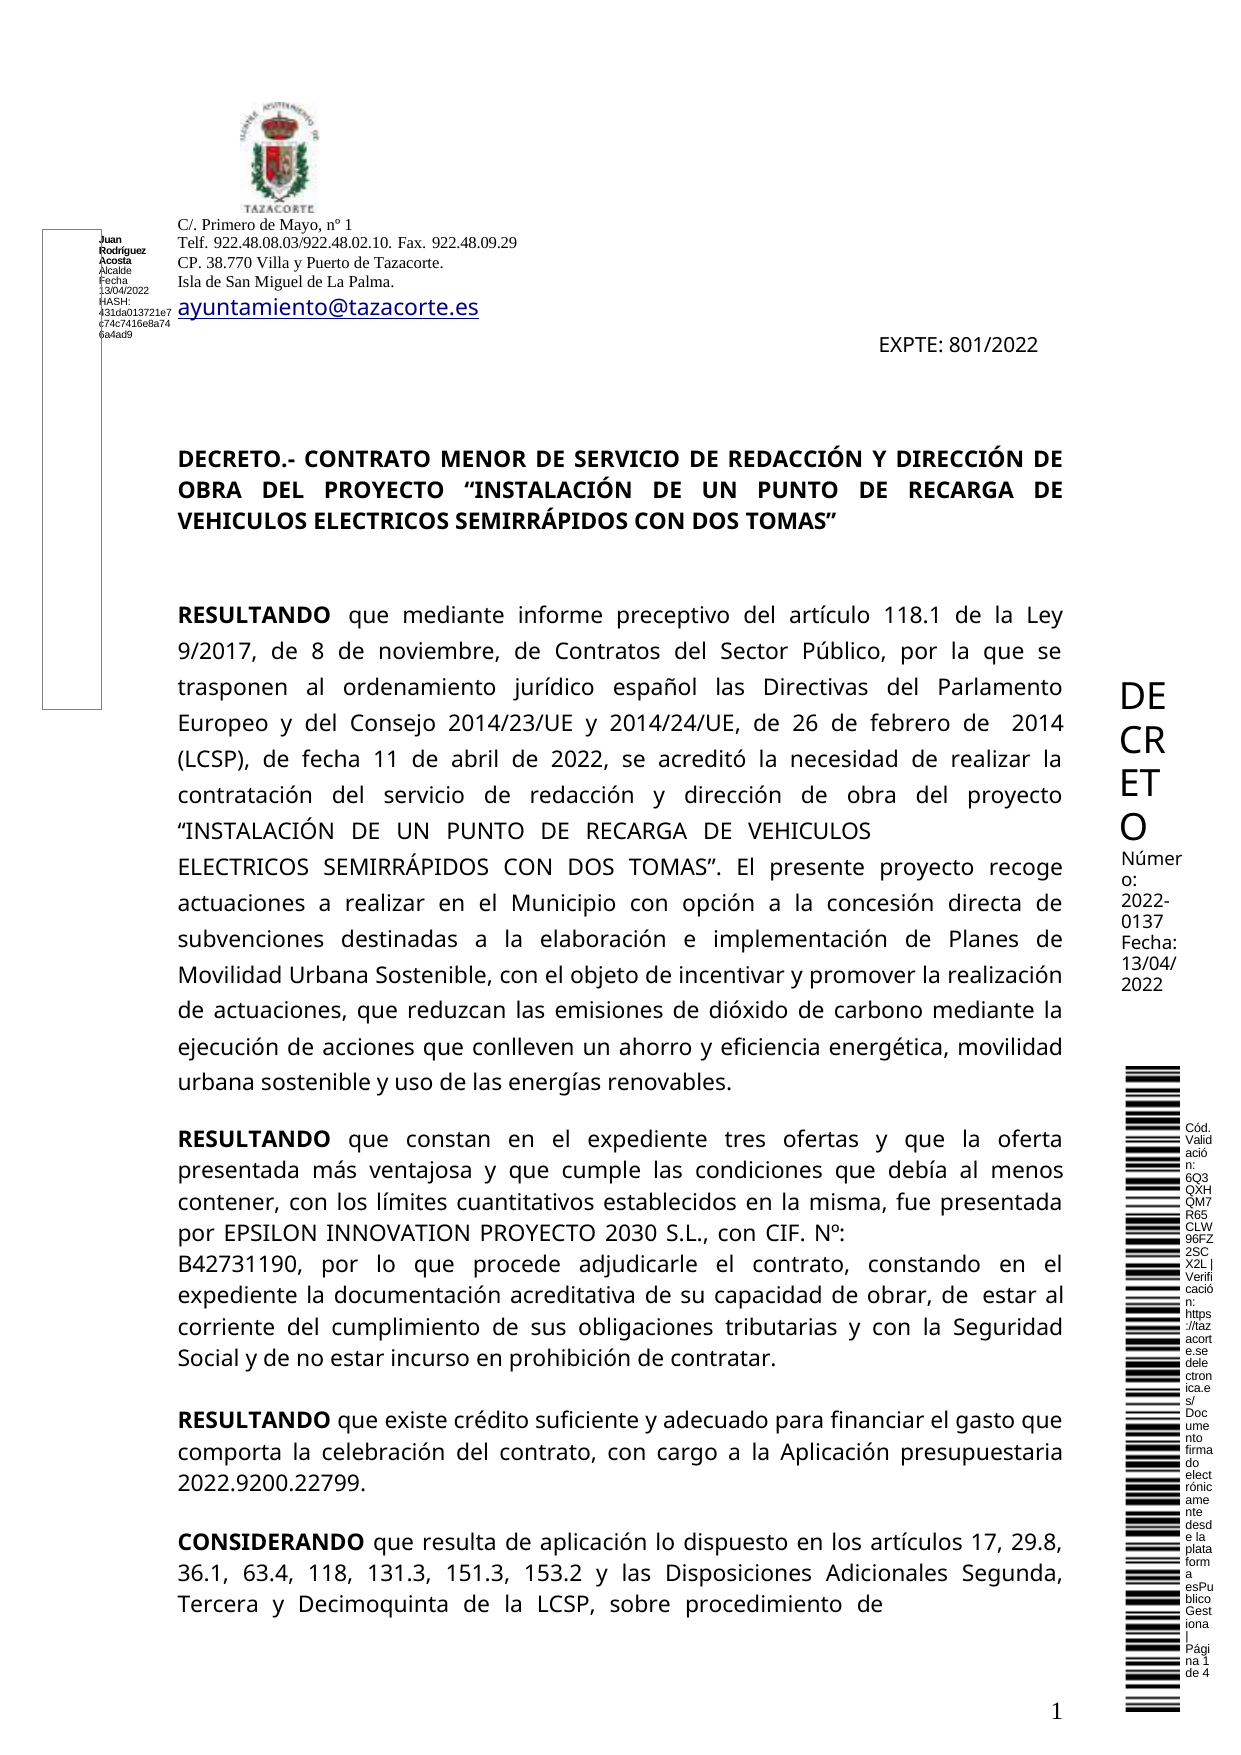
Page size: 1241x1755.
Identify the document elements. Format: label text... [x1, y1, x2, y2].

text Número: 2022-0137 Fecha: 13/04/2022 [1121, 849, 1185, 996]
text B42731190, por lo que procede adjudicarle el contrato, constando en el expediente la documentación acreditativa de su capacidad de obrar, de estar al corriente del cumplimiento de sus obligaciones tributarias y con la Seguridad Social y de no estar incurso en prohibición de contratar. [177, 1248, 1064, 1373]
text RESULTANDO que constan en el expediente tres ofertas y que la oferta presentada más ventajosa y que cumple las condiciones que debía al menos contener, con los límites cuantitativos establecidos en la misma, fue presentada por EPSILON INNOVATION PROYECTO 2030 S.L., con CIF. Nº: [177, 1123, 1064, 1248]
text [1117, 673, 1185, 1020]
text CONSIDERANDO que resulta de aplicación lo dispuesto en los artículos 17, 29.8, 36.1, 63.4, 118, 131.3, 151.3, 153.2 y las Disposiciones Adicionales Segunda, Tercera y Decimoquinta de la LCSP, sobre procedimiento de [177, 1526, 1064, 1620]
subtitle 1 [37, 1696, 1064, 1724]
subtitle DECRETO.- CONTRATO MENOR DE SERVICIO DE REDACCIÓN Y DIRECCIÓN DE OBRA DEL PROYECTO “INSTALACIÓN DE UN PUNTO DE RECARGA DE VEHICULOS ELECTRICOS SEMIRRÁPIDOS CON DOS TOMAS” [177, 443, 1064, 536]
text RESULTANDO que mediante informe preceptivo del artículo 118.1 de la Ley 9/2017, de 8 de noviembre, de Contratos del Sector Público, por la que se trasponen al ordenamiento jurídico español las Directivas del Parlamento Europeo y del Consejo 2014/23/UE y 2014/24/UE, de 26 de febrero de 2014 (LCSP), de fecha 11 de abril de 2022, se acreditó la necesidad de realizar la contratación del servicio de redacción y dirección de obra del proyecto “INSTALACIÓN DE UN PUNTO DE RECARGA DE VEHICULOS [177, 599, 1064, 846]
text ELECTRICOS SEMIRRÁPIDOS CON DOS TOMAS”. El presente proyecto recoge actuaciones a realizar en el Municipio con opción a la concesión directa de subvenciones destinadas a la elaboración e implementación de Planes de Movilidad Urbana Sostenible, con el objeto de incentivar y promover la realización de actuaciones, que reduzcan las emisiones de dióxido de carbono mediante la ejecución de acciones que conlleven un ahorro y eficiencia energética, movilidad urbana sostenible y uso de las energías renovables. [177, 851, 1064, 1098]
text DECRETO [1119, 675, 1185, 849]
text Cód. Validación: 6Q3QXHQM7R65CLW96FZ2SCX2L | Verificación: https://tazacorte.sedelectronica.es/ Documento firmado electrónicamente desde la plataforma esPublico Gestiona | Página 1 de 4 [1185, 1123, 1214, 1680]
text RESULTANDO que existe crédito suficiente y adecuado para financiar el gasto que comporta la celebración del contrato, con cargo a la Aplicación presupuestaria 2022.9200.22799. [177, 1404, 1064, 1498]
